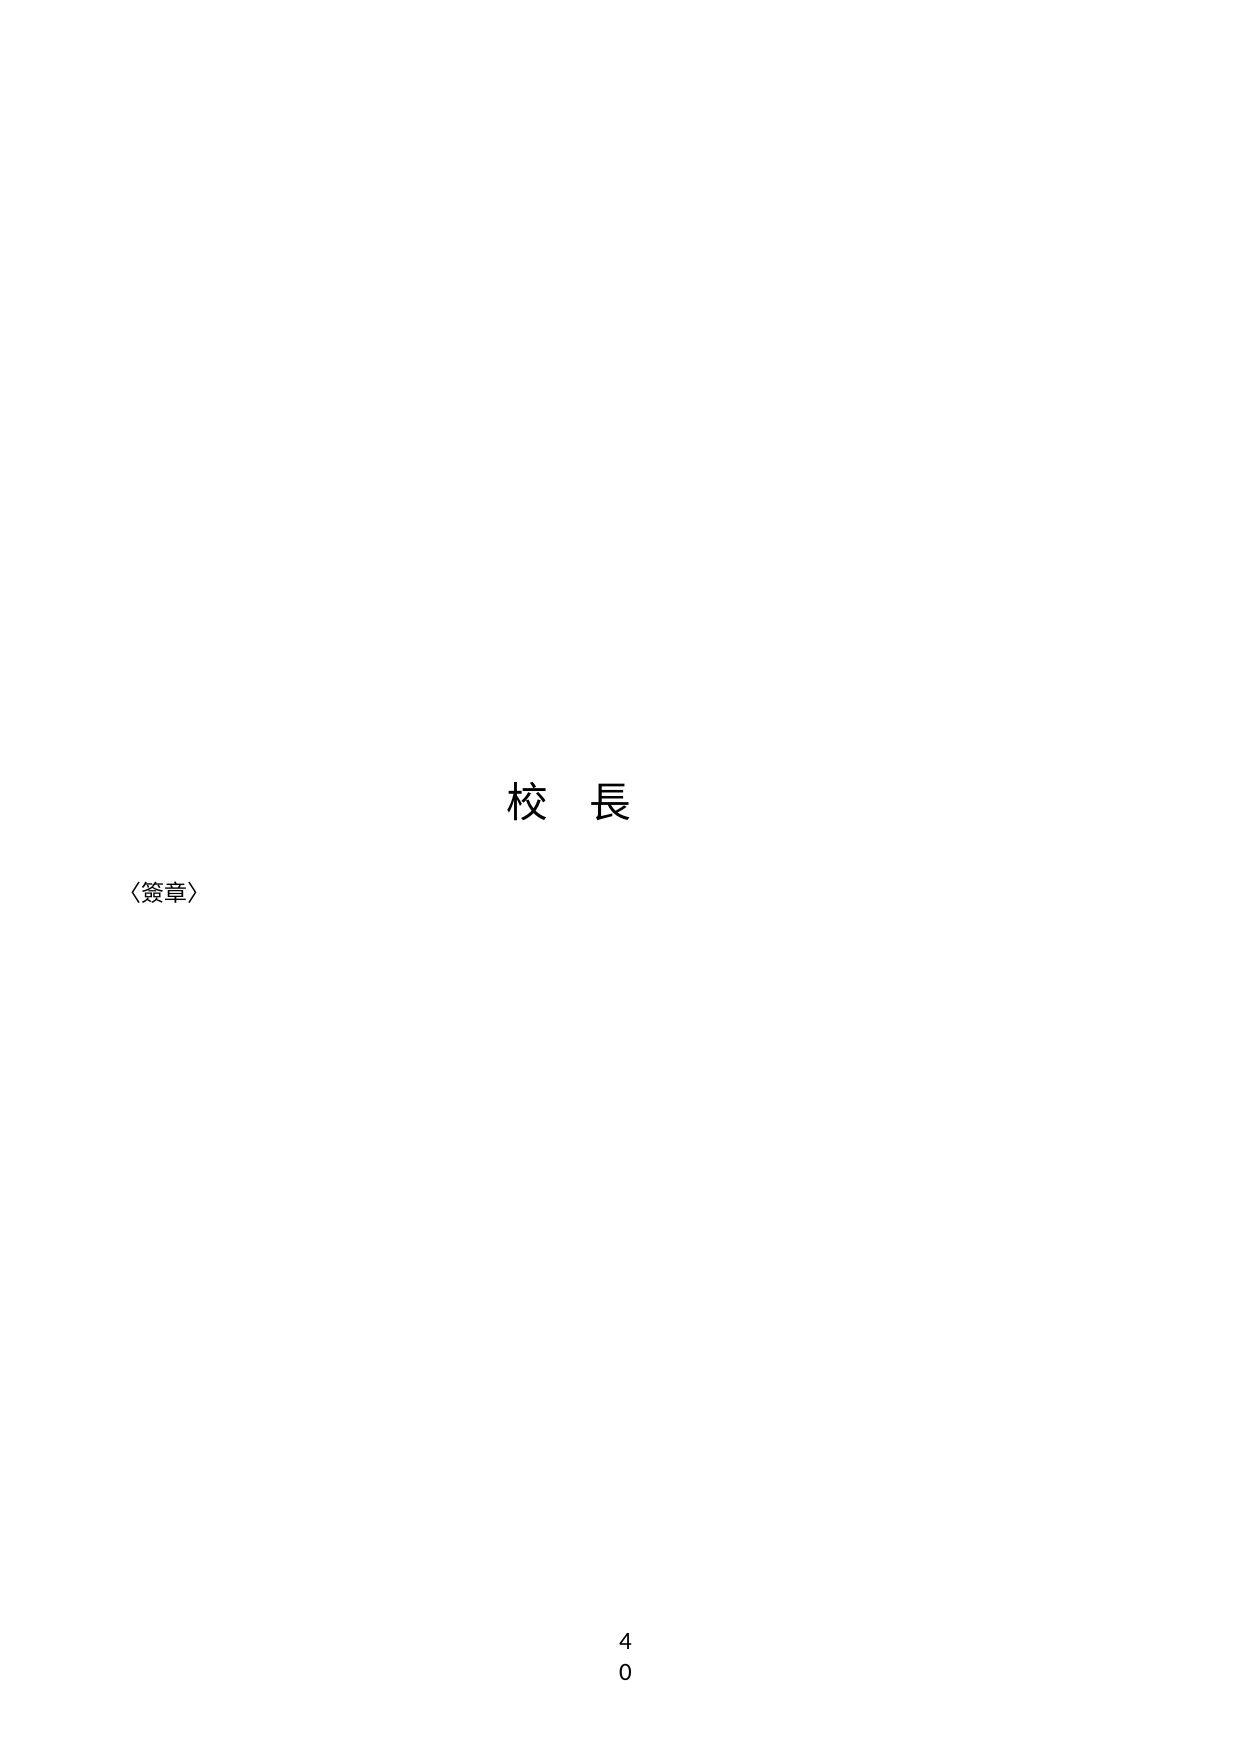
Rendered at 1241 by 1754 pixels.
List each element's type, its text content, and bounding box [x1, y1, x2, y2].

text 校 長 〈簽章〉 [118, 725, 1137, 913]
